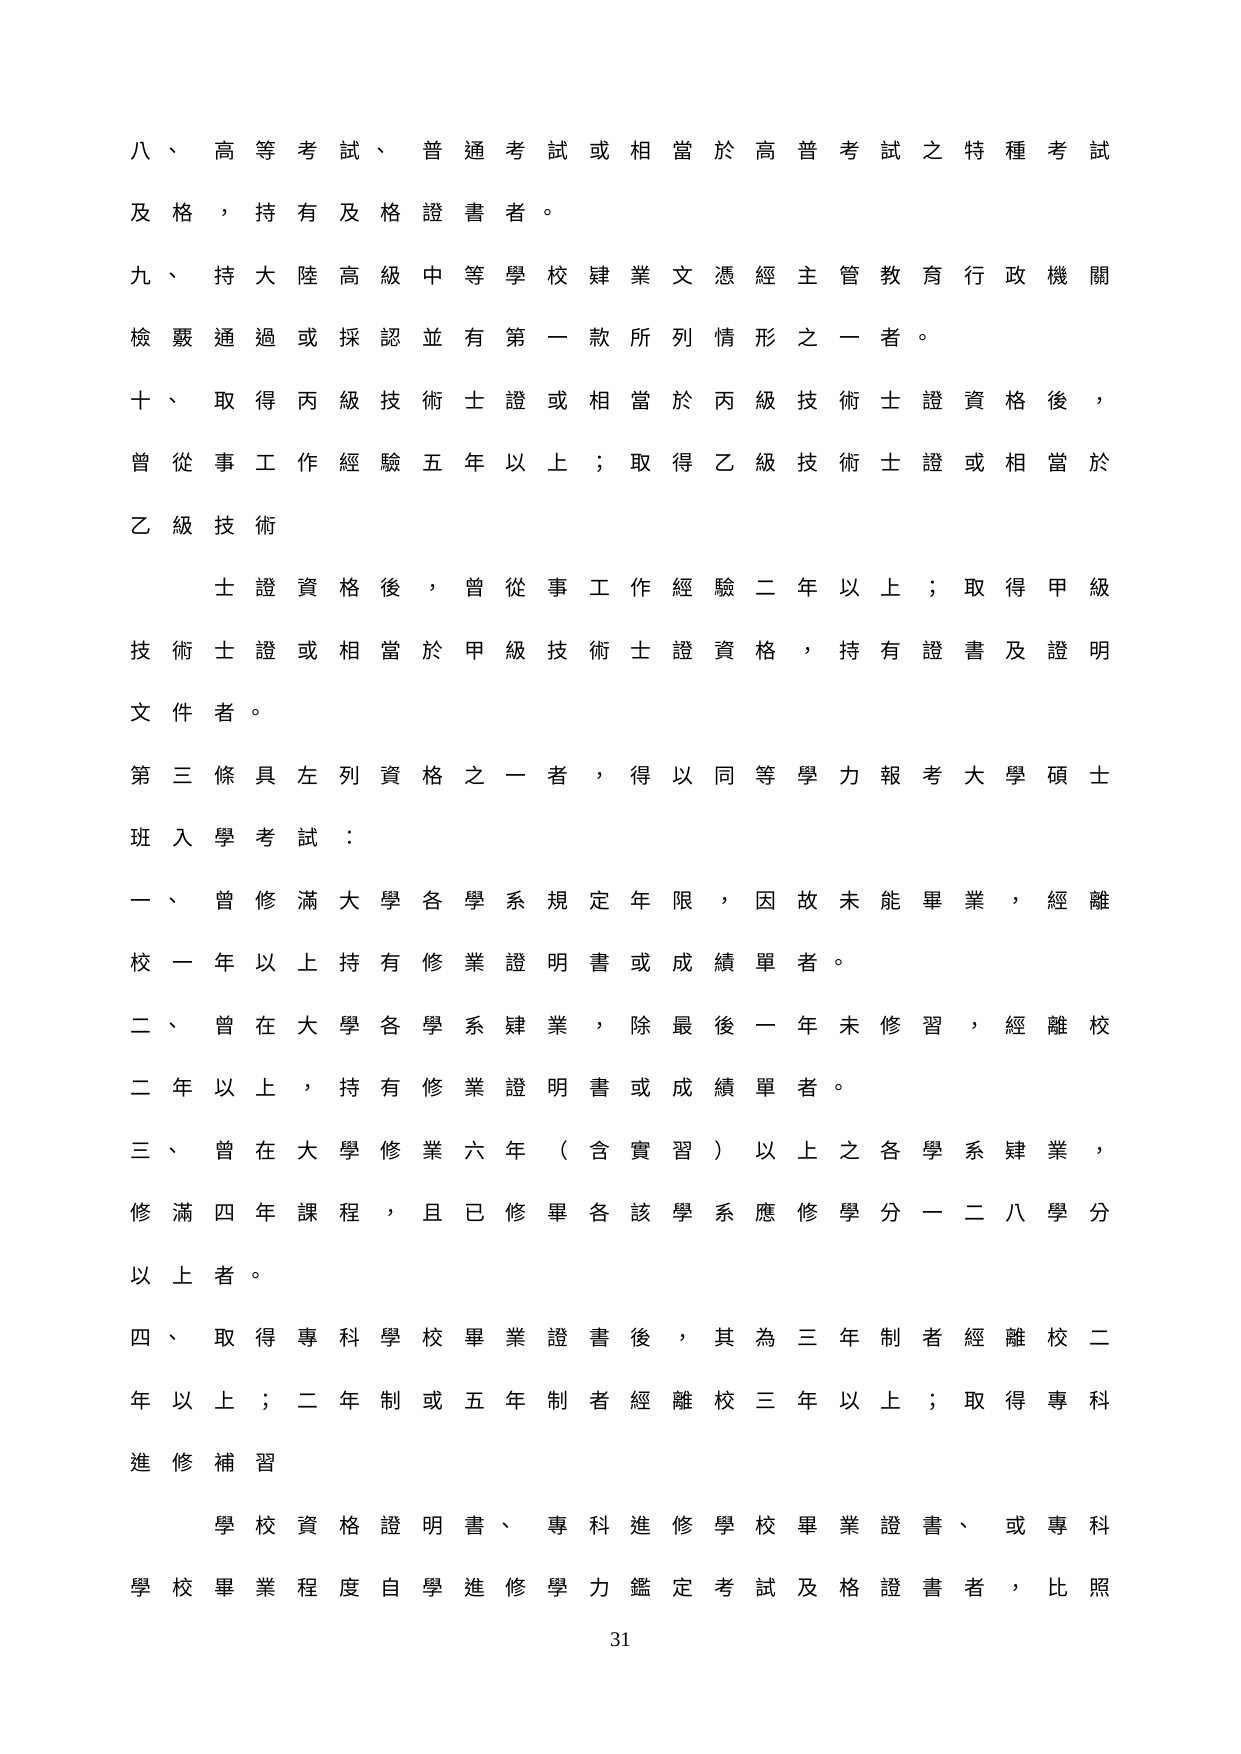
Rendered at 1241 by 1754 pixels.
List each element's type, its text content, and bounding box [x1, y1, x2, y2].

text 中華民國八十四年八月三十日教育部台(八四)參字第○四二七六三號令訂定發布 中華民國八十六年四月九日教育部台(八六)參字第八六○一七四一七號令修正發布第二條、第三條條文 中華民國八十六年五月二十一日教育部台(八六)參字第八六○五三二九○號令修正發布第二條、第三條條文 中華民國八十八年三月五日教育部台(八八)參字第八八○二三三○三號令修正發布第二條、第三條條文，刪除第八條條文 中國民國八十九年三月二十八日教育部台(八九)參字第八九○三七一四六號令修正發布第二條、第三條條文 中華民國八十九年十一月二十一日教育部台（八九）參字第八九一四八二五六號令修正發布第二條、第三條條文 第一條本標準依大學法第二十二條規定訂定之。 第二條具左列資格之一者，得以同等學力報考大學各學系學士班一年級新生入學考試： 一、曾在高級中學、高級職業學校肄業學生有左列情形之一者： (一)修滿日間部二年級下學期或夜間部三年級下學期，後因故失學離校或休學二年以上，持有修業或轉學證明書或 休學證明書附成績單者。 (二)修滿日間部三年級上學期或夜間部四年級上學期，後因故失學離校或休學一年以上，持有修業或轉學證明書或 休學證明書附成績單者。 (三)修滿規定年限，因故未能畢業，持有修業證明書或成績單者。 二、高級中學及職業進修補習學校或實用技能班三年級（延教班）結業，持有結業證明書者。 三、曾在五年制專科學校肄業學生有左列情形之一者： (一)修滿四年級下學期，後因故失學離校或休學一年以上，持有修業或轉學證明書或休學證明書附成績單者。 (二)修滿五年級上學期，後因故失學離校，或修滿規定年限，因故未能畢業，持有修業或轉學證明書附成績單者。 四、自學進修學力鑑定考試及格，持有高中、高職或專科畢業程度及格證明書者。 五、知識青年士兵學力鑑別考試及格，持有高中程度及格證明書者。 六、國軍退除役官兵學力鑑別考試及格，持有高中程度及格證明書者。 七、軍中隨營補習教育經考試及格，持有高中學力證明書者。 八、高等考試、普通考試或相當於高普考試之特種考試及格，持有及格證書者。 九、持大陸高級中等學校肄業文憑經主管教育行政機關檢覈通過或採認並有第一款所列情形之一者。 十、取得丙級技術士證或相當於丙級技術士證資格後，曾從事工作經驗五年以上；取得乙級技術士證或相當於乙級技術 士證資格後，曾從事工作經驗二年以上；取得甲級技術士證或相當於甲級技術士證資格，持有證書及證明文件者。 第三條具左列資格之一者，得以同等學力報考大學碩士班入學考試： 一、曾修滿大學各學系規定年限，因故未能畢業，經離校一年以上持有修業證明書或成績單者。 二、曾在大學各學系肄業，除最後一年未修習，經離校二年以上，持有修業證明書或成績單者。 三、曾在大學修業六年（含實習）以上之各學系肄業，修滿四年課程，且已修畢各該學系應修學分一二八學分以上者。 四、取得專科學校畢業證書後，其為三年制者經離校二年以上；二年制或五年制者經離校三年以上；取得專科進修補習 學校資格證明書、專科進修學校畢業證書、或專科學校畢業程度自學進修學力鑑定考試及格證書者，比照二年制專 科辦理。各校得依實際需要，另增訂相關工作經驗、最低工作年資之規定。 五、曾經高等考試或相當於高等考試之特種考試相關類科及格，持有及格證書者。 六、取得甲級技術士證或相當甲級技術士證資格後，曾從事工作經驗三年以上，持有證書及證明文件者。 第四條具左列資格之一者，得以同等學力報考大學博士班入學考試： 一、碩士班學生修業滿二年且修畢應修學分，因故未能畢業，經退學離校一年以上，持有修業證明書，並提出 [120, 108, 1120, 1608]
